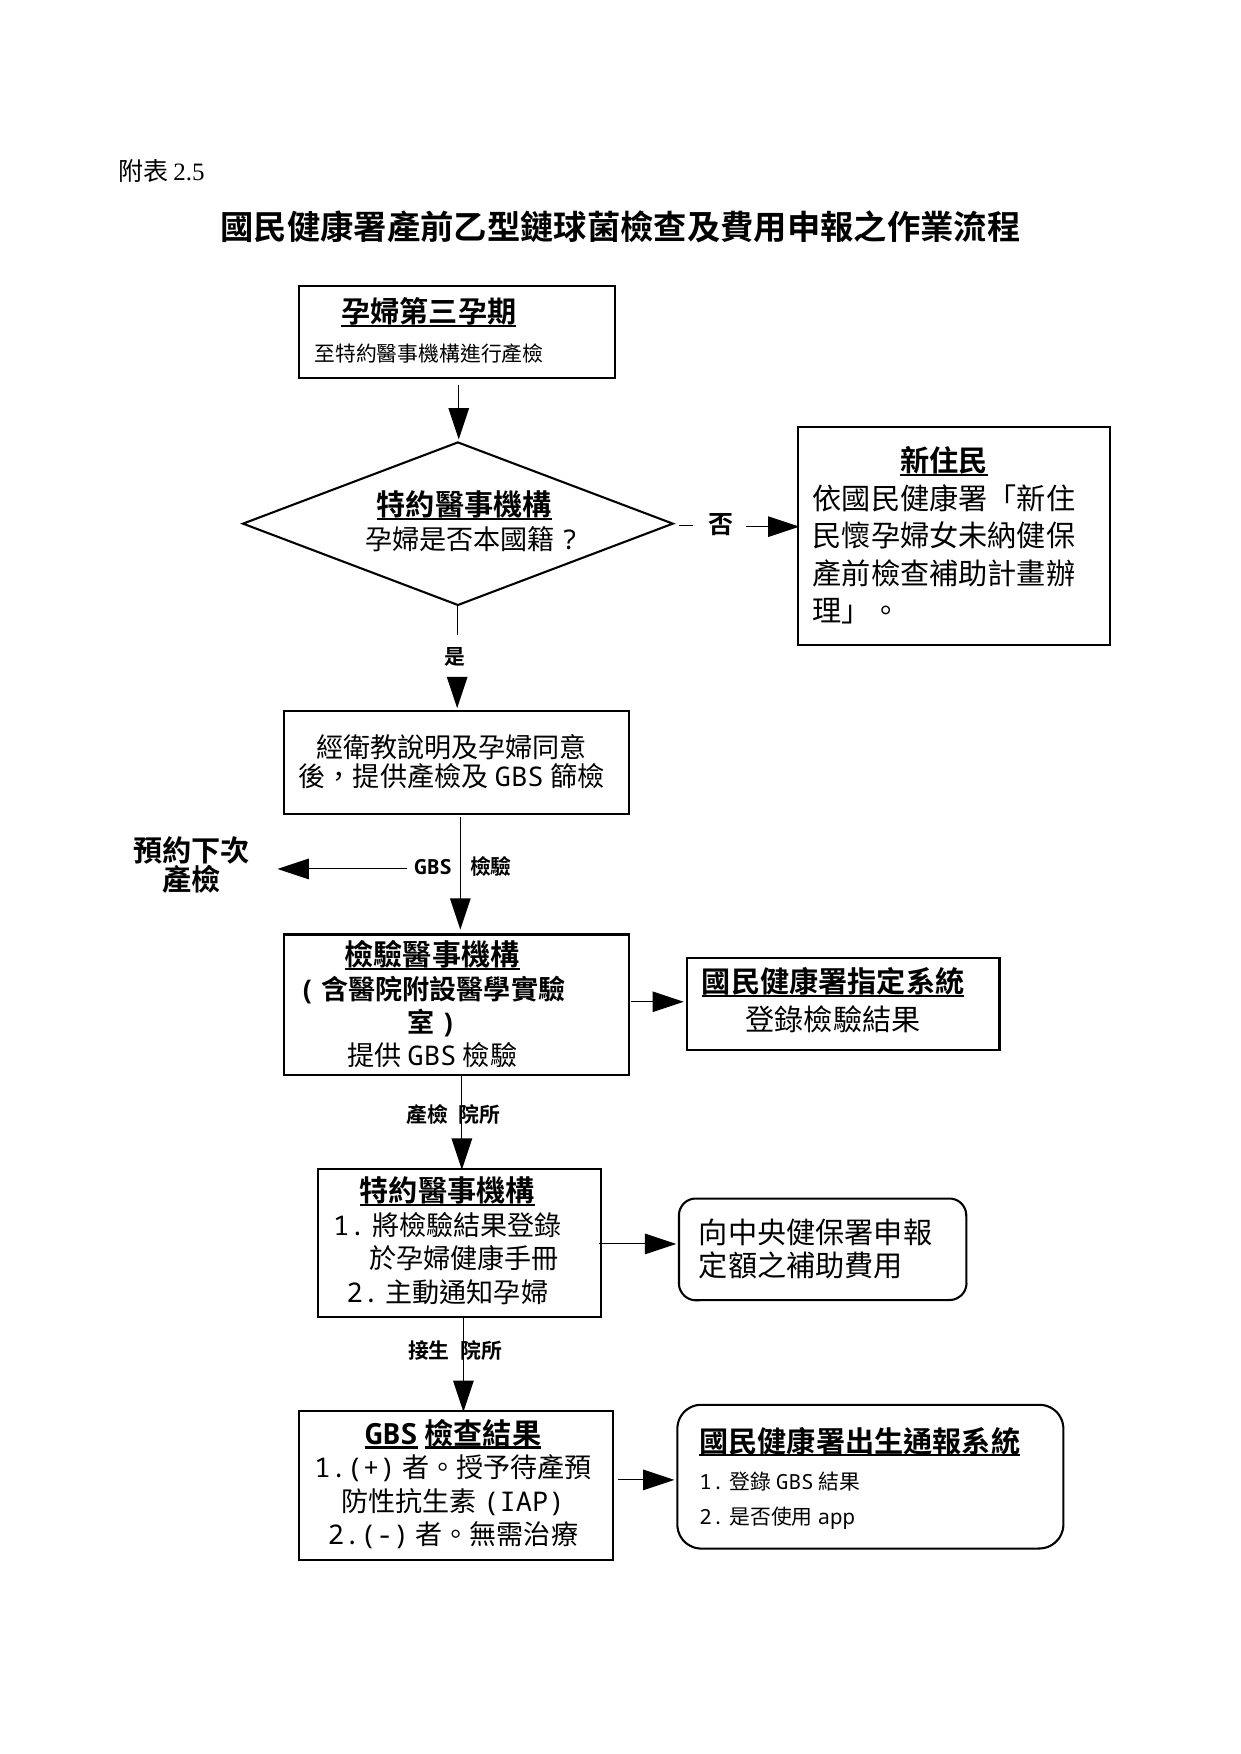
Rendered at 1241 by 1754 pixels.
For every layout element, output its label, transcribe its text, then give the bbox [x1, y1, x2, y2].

text 附表2.5 [118, 138, 1122, 191]
text 國民健康署產前乙型鏈球菌檢查及費用申報之作業流程 [118, 198, 1122, 250]
text 否 [708, 504, 744, 537]
